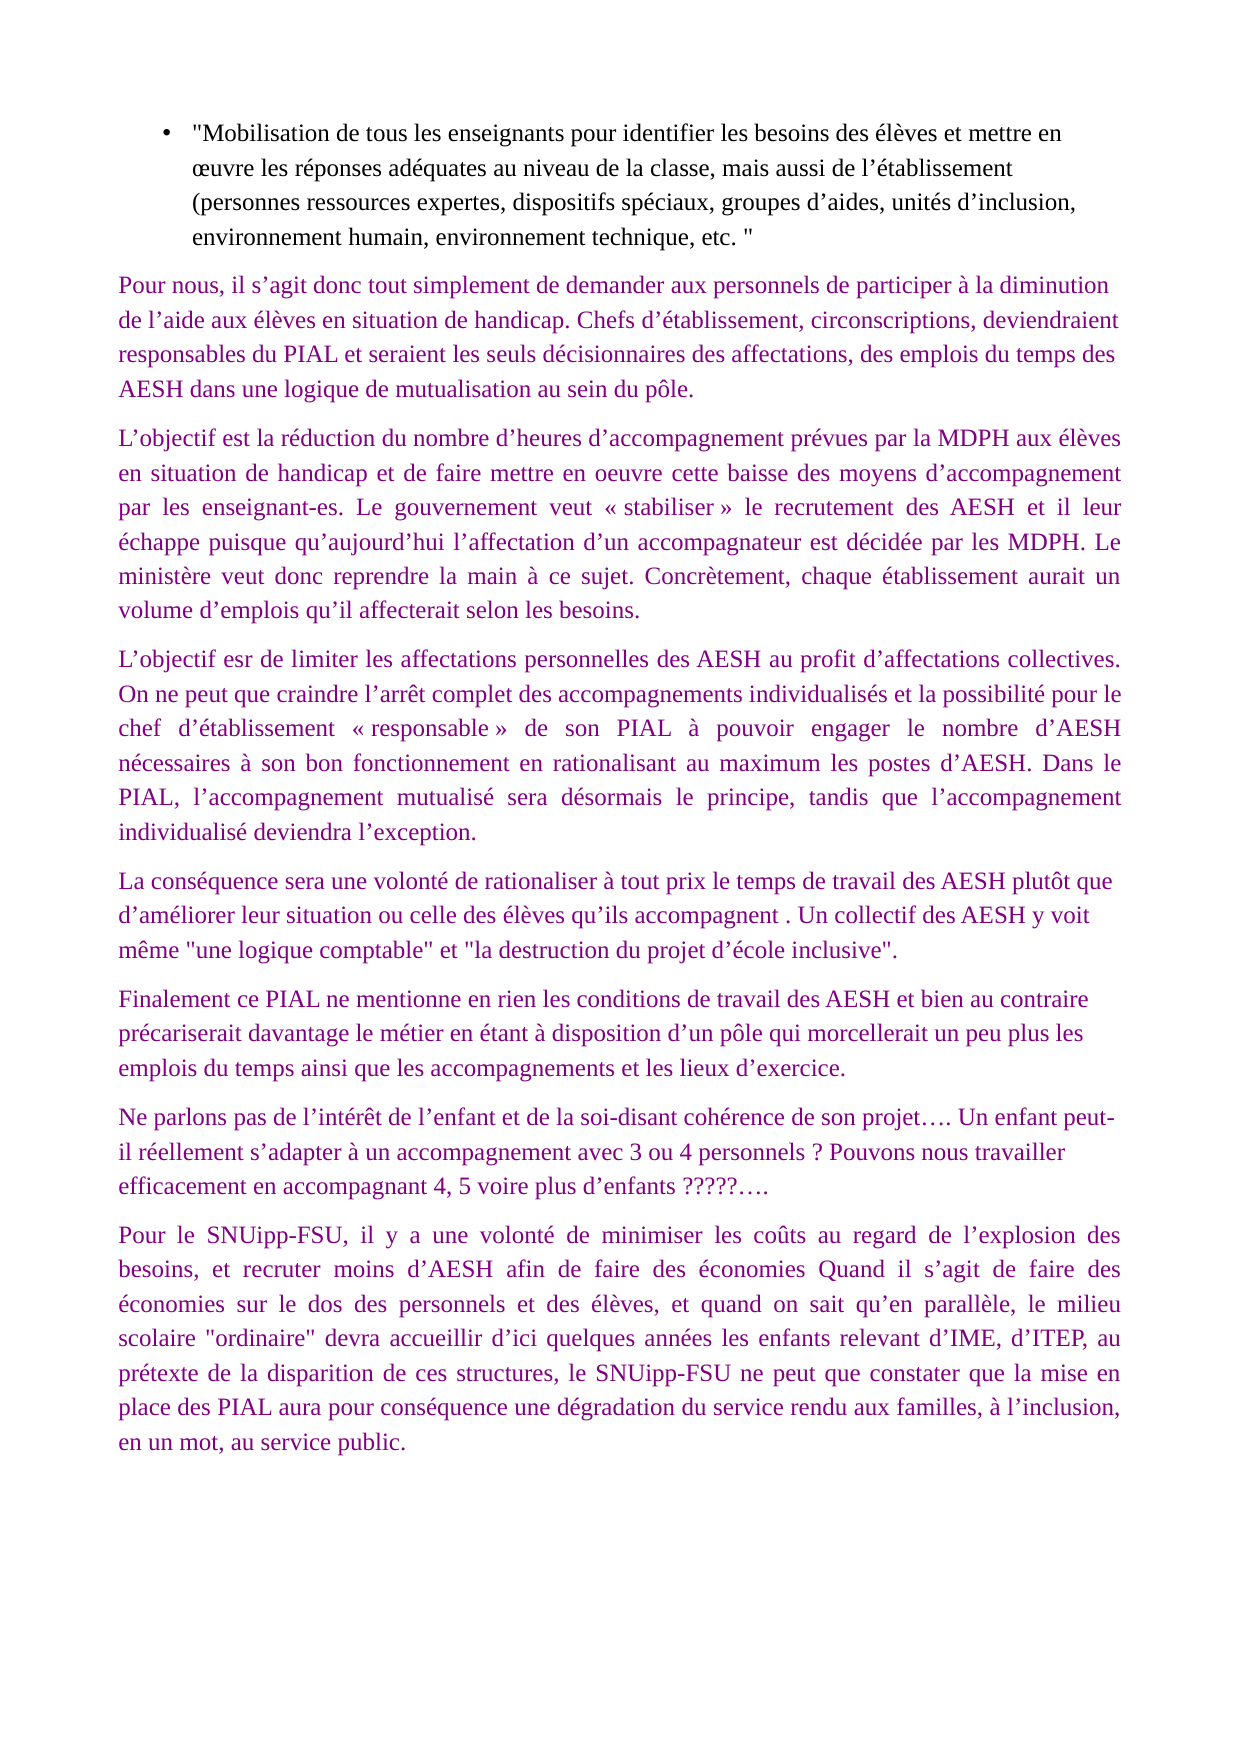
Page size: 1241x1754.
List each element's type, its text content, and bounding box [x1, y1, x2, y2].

text Pour le SNUipp-FSU, il y a une volonté de minimiser les coûts au regard de l’explosion des besoins, et recruter moins d’AESH afin de faire des économies Quand il s’agit de faire des économies sur le dos des personnels et des élèves, et quand on sait qu’en parallèle, le milieu scolaire "ordinaire" devra accueillir d’ici quelques années les enfants relevant d’IME, d’ITEP, au prétexte de la disparition de ces structures, le SNUipp-FSU ne peut que constater que la mise en place des PIAL aura pour conséquence une dégradation du service rendu aux familles, à l’inclusion, en un mot, au service public. [118, 1220, 1122, 1456]
list "Mobilisation de tous les enseignants pour identifier les besoins des élèves et mettre en œuvre les réponses adéquates au niveau de la classe, mais aussi de l’établissement (personnes ressources expertes, dispositifs spéciaux, groupes d’aides, unités d’inclusion, environnement humain, environnement technique, etc. " [162, 118, 1122, 250]
text Ne parlons pas de l’intérêt de l’enfant et de la soi-disant cohérence de son projet…. Un enfant peut-il réellement s’adapter à un accompagnement avec 3 ou 4 personnels ? Pouvons nous travailler efficacement en accompagnant 4, 5 voire plus d’enfants ?????…. [118, 1102, 1122, 1200]
text La conséquence sera une volonté de rationaliser à tout prix le temps de travail des AESH plutôt que d’améliorer leur situation ou celle des élèves qu’ils accompagnent . Un collectif des AESH y voit même "une logique comptable" et "la destruction du projet d’école inclusive". [118, 866, 1122, 964]
text Finalement ce PIAL ne mentionne en rien les conditions de travail des AESH et bien au contraire précariserait davantage le métier en étant à disposition d’un pôle qui morcellerait un peu plus les emplois du temps ainsi que les accompagnements et les lieux d’exercice. [118, 984, 1122, 1082]
text L’objectif est la réduction du nombre d’heures d’accompagnement prévues par la MDPH aux élèves en situation de handicap et de faire mettre en oeuvre cette baisse des moyens d’accompagnement par les enseignant-es. Le gouvernement veut « stabiliser » le recrutement des AESH et il leur échappe puisque qu’aujourd’hui l’affectation d’un accompagnateur est décidée par les MDPH. Le ministère veut donc reprendre la main à ce sujet. Concrètement, chaque établissement aurait un volume d’emplois qu’il affecterait selon les besoins. [118, 423, 1122, 624]
text L’objectif esr de limiter les affectations personnelles des AESH au profit d’affectations collectives. On ne peut que craindre l’arrêt complet des accompagnements individualisés et la possibilité pour le chef d’établissement « responsable » de son PIAL à pouvoir engager le nombre d’AESH nécessaires à son bon fonctionnement en rationalisant au maximum les postes d’AESH. Dans le PIAL, l’accompagnement mutualisé sera désormais le principe, tandis que l’accompagnement individualisé deviendra l’exception. [118, 644, 1122, 846]
text Pour nous, il s’agit donc tout simplement de demander aux personnels de participer à la diminution de l’aide aux élèves en situation de handicap. Chefs d’établissement, circonscriptions, deviendraient responsables du PIAL et seraient les seuls décisionnaires des affectations, des emplois du temps des AESH dans une logique de mutualisation au sein du pôle. [118, 271, 1122, 403]
